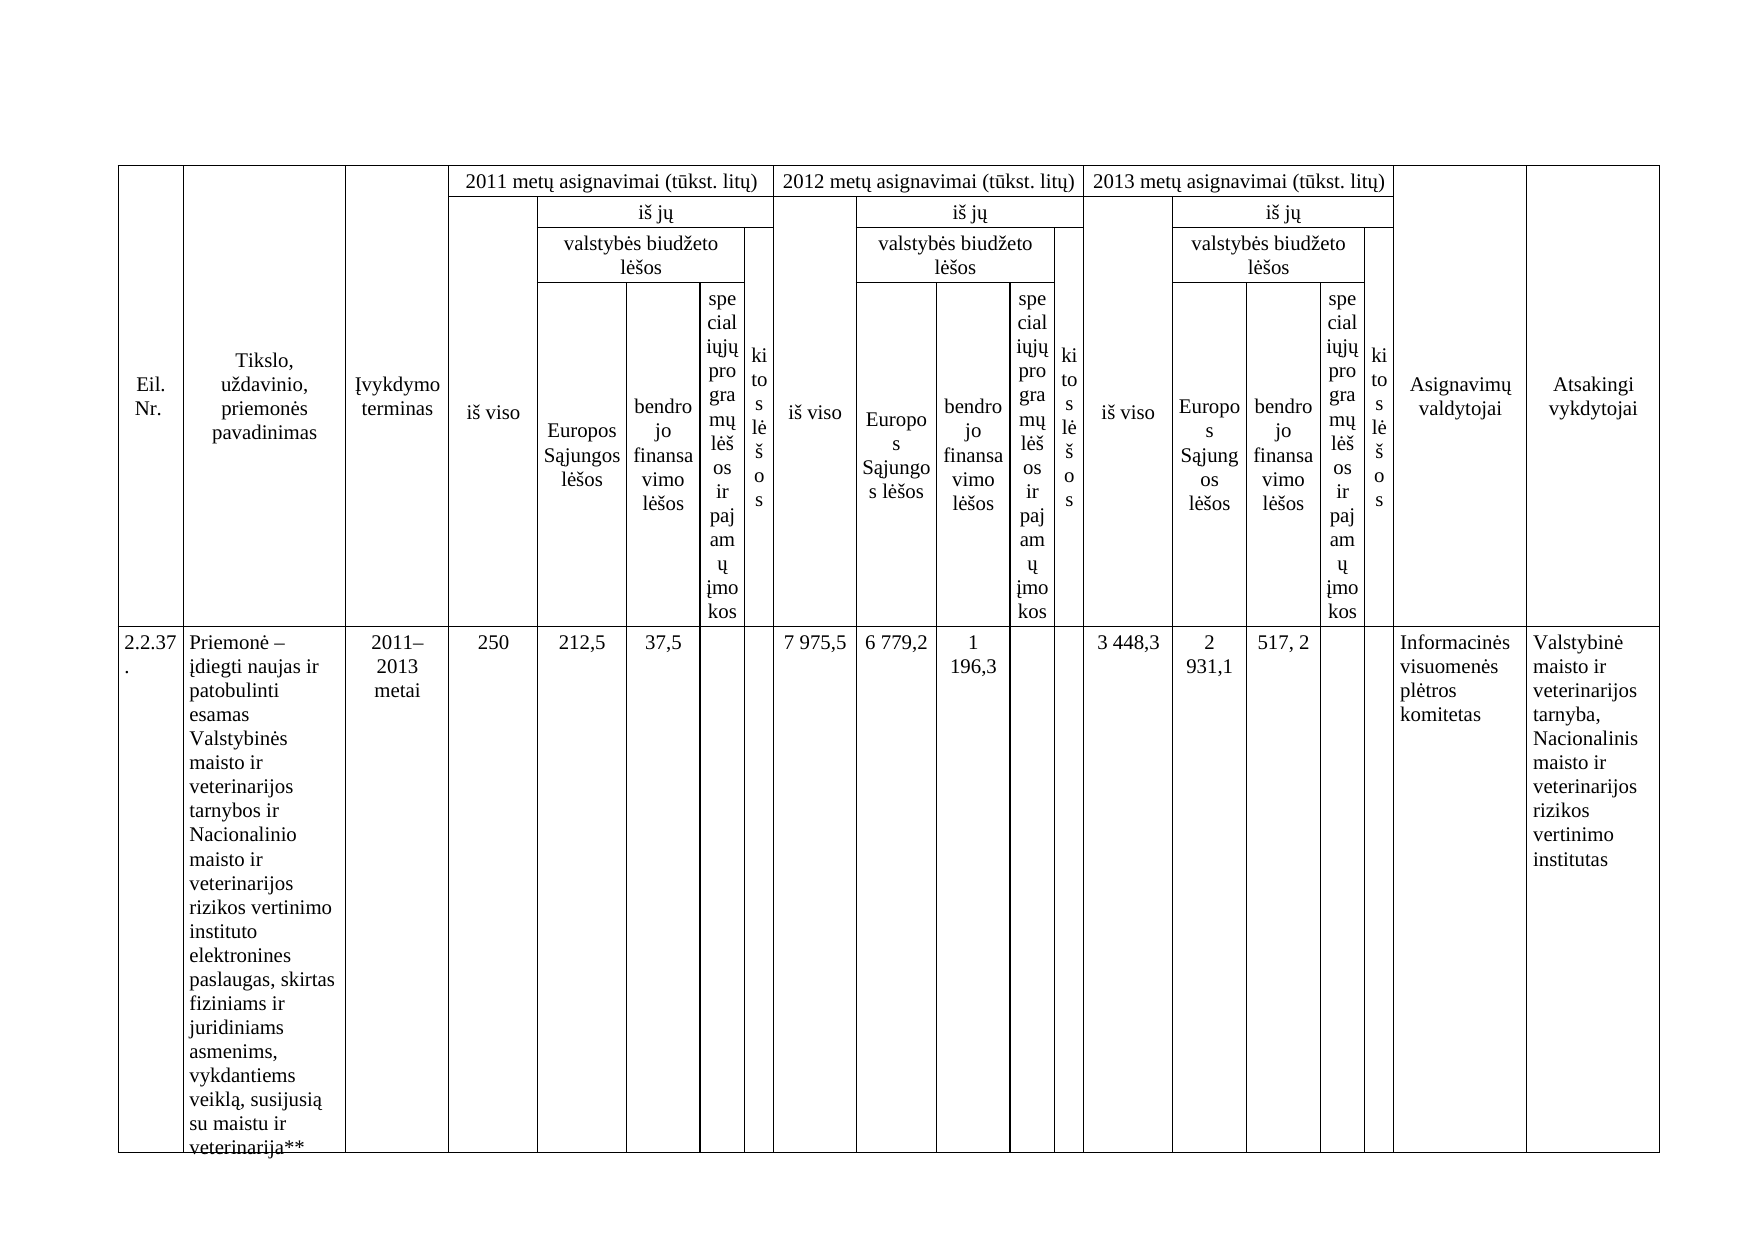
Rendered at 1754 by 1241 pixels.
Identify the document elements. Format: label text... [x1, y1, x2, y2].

table_cell [1055, 627, 1083, 1152]
table_cell iš jų [538, 197, 773, 227]
table_header 2012 metų asignavimai (tūkst. litų) [774, 166, 1083, 196]
table_cell bendrojo finansavimo lėšos [937, 283, 1009, 626]
table_header Eil. Nr. [119, 166, 183, 626]
table_cell iš jų [857, 197, 1083, 227]
table_cell kitos lėšos [745, 228, 773, 626]
table_cell Priemonė – įdiegti naujas ir patobulinti esamas Valstybinės maisto ir veterinarijos tarnybos ir Nacionalinio maisto ir veterinarijos rizikos vertinimo instituto elektronines paslaugas, skirtas fiziniams ir juridiniams asmenims, vykdantiems veiklą, susijusią su maistu ir veterinarija** [184, 627, 345, 1152]
table_cell bendrojo finansavimo lėšos [1247, 283, 1320, 626]
table_cell 2011– 2013 metai [346, 627, 448, 1152]
table_cell [1365, 627, 1393, 1152]
table_cell 1 196,3 [937, 627, 1009, 1152]
table_cell valstybės biudžeto lėšos [538, 228, 744, 282]
table_cell Europos Sąjungos lėšos [857, 283, 936, 626]
table_cell kitos lėšos [1365, 228, 1393, 626]
table_header 2011 metų asignavimai (tūkst. litų) [449, 166, 773, 196]
table_cell 2 931,1 [1173, 627, 1246, 1152]
table_cell Informacinės visuomenės plėtros komitetas [1394, 627, 1526, 1152]
table_cell 212,5 [538, 627, 626, 1152]
table_cell 3 448,3 [1084, 627, 1172, 1152]
table_cell iš jų [1173, 197, 1393, 227]
table_cell bendrojo finansavimo lėšos [627, 283, 699, 626]
table_cell Valstybinė maisto ir veterinarijos tarnyba, Nacionalinis maisto ir veterinarijos rizikos vertinimo institutas [1527, 627, 1659, 1152]
table_cell Europos Sąjungos lėšos [1173, 283, 1246, 626]
table_header 2013 metų asignavimai (tūkst. litų) [1084, 166, 1393, 196]
table_cell [1321, 627, 1364, 1152]
table_cell iš viso [774, 197, 856, 626]
table_cell 6 779,2 [857, 627, 936, 1152]
table_cell Europos Sąjungos lėšos [538, 283, 626, 626]
table_header Asignavimų valdytojai [1394, 166, 1526, 626]
table_cell kitos lėšos [1055, 228, 1083, 626]
table_cell [1011, 627, 1054, 1152]
table_cell [745, 627, 773, 1152]
table_cell valstybės biudžeto lėšos [1173, 228, 1364, 282]
table_cell 2.2.37. [119, 627, 183, 1152]
table_cell iš viso [449, 197, 537, 626]
table_cell 37,5 [627, 627, 699, 1152]
table_header Įvykdymo terminas [346, 166, 448, 626]
table_header Tikslo, uždavinio, priemonės pavadinimas [184, 166, 345, 626]
table_header Atsakingi vykdytojai [1527, 166, 1659, 626]
table_cell specialiųjų programų lėšos ir pajamų įmokos [701, 283, 744, 626]
table_cell 7 975,5 [774, 627, 856, 1152]
table_cell 517, 2 [1247, 627, 1320, 1152]
table_cell specialiųjų programų lėšos ir pajamų įmokos [1011, 283, 1054, 626]
table_cell 250 [449, 627, 537, 1152]
table_cell [701, 627, 744, 1152]
table_cell valstybės biudžeto lėšos [857, 228, 1054, 282]
table_cell specialiųjų programų lėšos ir pajamų įmokos [1321, 283, 1364, 626]
table_cell iš viso [1084, 197, 1172, 626]
